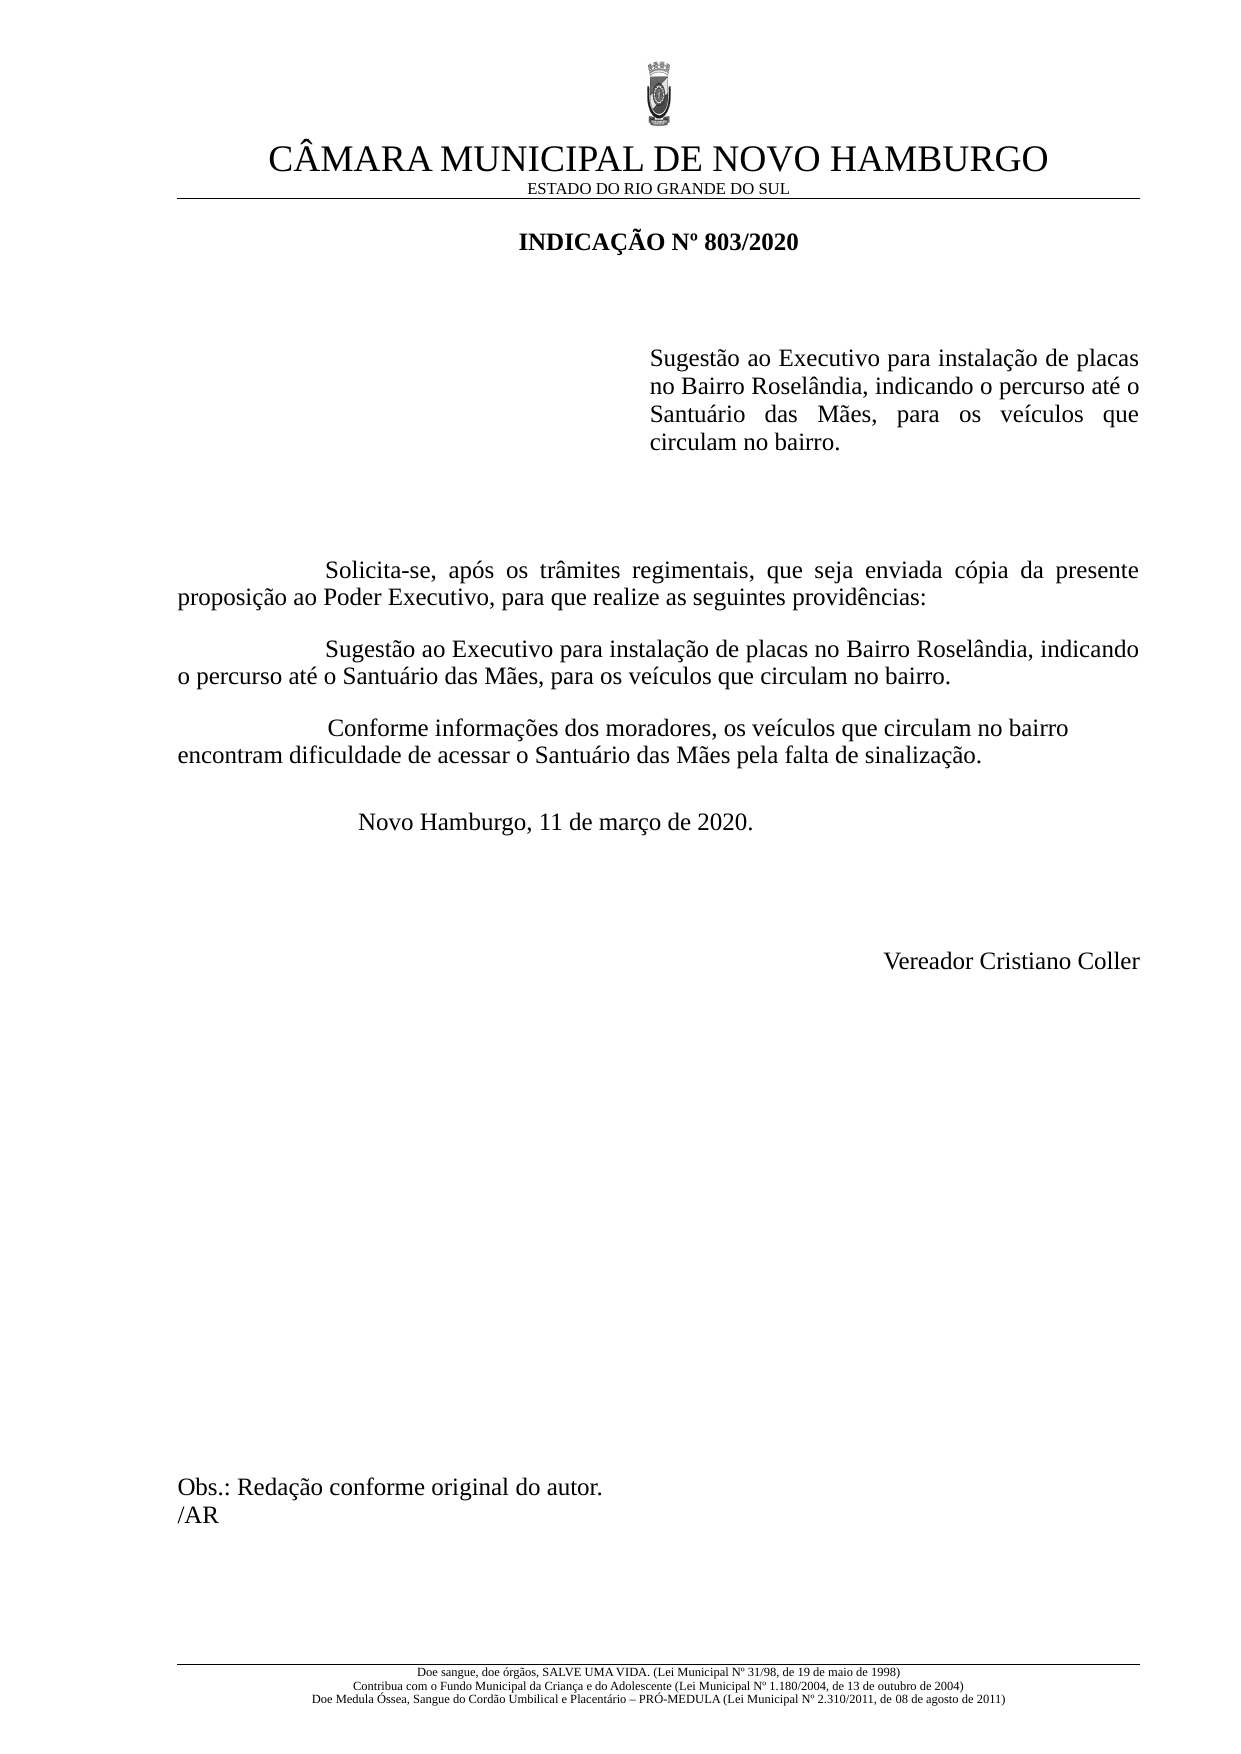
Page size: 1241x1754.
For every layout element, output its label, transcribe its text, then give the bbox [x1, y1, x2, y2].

text Solicita-se, após os trâmites regimentais, que seja enviada cópia da presente proposição ao Poder Executivo, para que realize as seguintes providências: [177, 556, 1140, 611]
text Conforme informações dos moradores, os veículos que circulam no bairro encontram dificuldade de acessar o Santuário das Mães pela falta de sinalização. [177, 714, 1140, 769]
text Vereador Cristiano Coller [177, 947, 1140, 975]
text Novo Hamburgo, 11 de março de 2020. [177, 808, 1140, 836]
text Sugestão ao Executivo para instalação de placas no Bairro Roselândia, indicando o percurso até o Santuário das Mães, para os veículos que circulam no bairro. [649, 344, 1140, 455]
text /AR [177, 1501, 1140, 1529]
text INDICAÇÃO Nº 803/2020 [177, 228, 1140, 256]
text Obs.: Redação conforme original do autor. [177, 1473, 1140, 1501]
text Sugestão ao Executivo para instalação de placas no Bairro Roselândia, indicando o percurso até o Santuário das Mães, para os veículos que circulam no bairro. [177, 635, 1140, 690]
